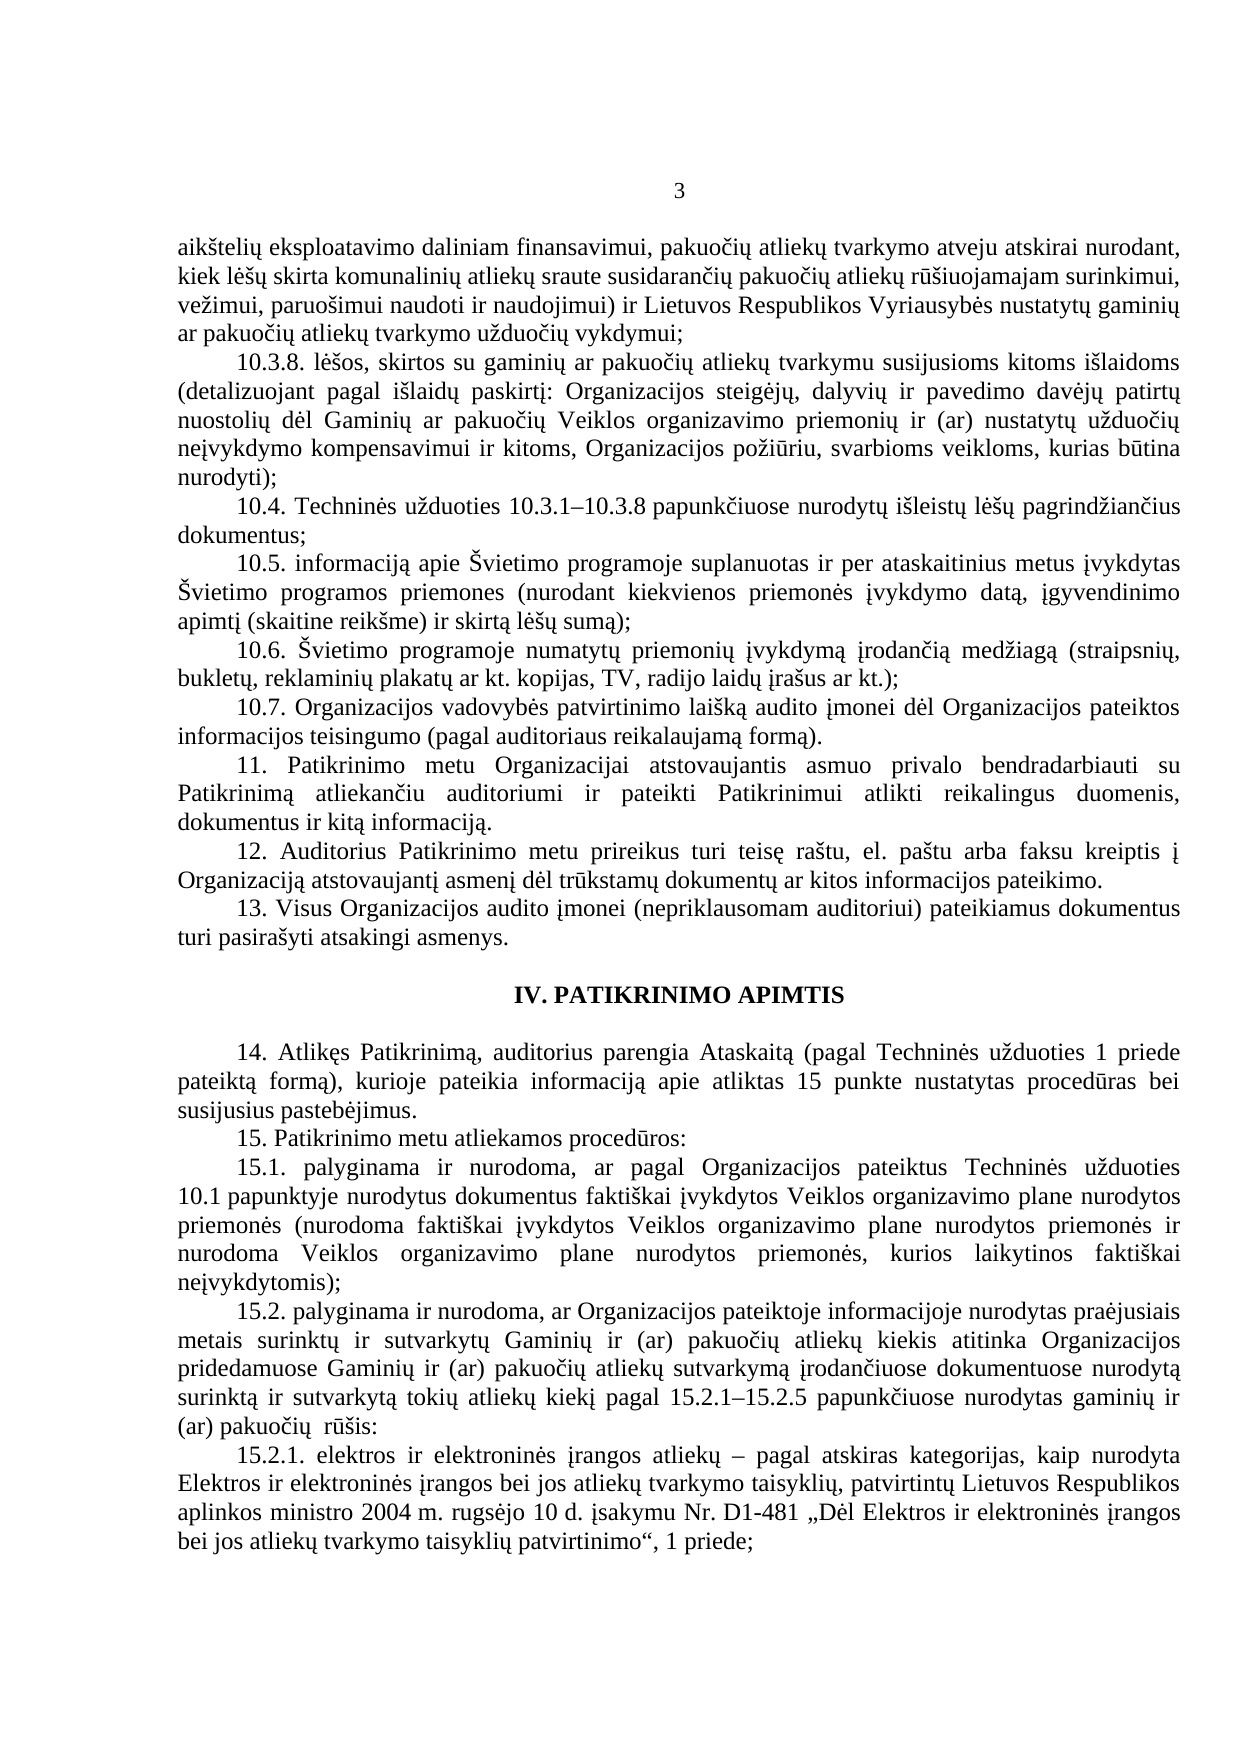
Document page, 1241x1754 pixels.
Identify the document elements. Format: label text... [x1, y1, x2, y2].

text 14. Atlikęs Patikrinimą, auditorius parengia Ataskaitą (pagal Techninės užduoties 1 priede pateiktą formą), kurioje pateikia informaciją apie atliktas 15 punkte nustatytas procedūras bei susijusius pastebėjimus. [177, 1037, 1181, 1123]
text 10.3.8. lėšos, skirtos su gaminių ar pakuočių atliekų tvarkymu susijusioms kitoms išlaidoms (detalizuojant pagal išlaidų paskirtį: Organizacijos steigėjų, dalyvių ir pavedimo davėjų patirtų nuostolių dėl Gaminių ar pakuočių Veiklos organizavimo priemonių ir (ar) nustatytų užduočių neįvykdymo kompensavimui ir kitoms, Organizacijos požiūriu, svarbioms veikloms, kurias būtina nurodyti); [177, 347, 1181, 491]
text 13. Visus Organizacijos audito įmonei (nepriklausomam auditoriui) pateikiamus dokumentus turi pasirašyti atsakingi asmenys. [177, 893, 1181, 951]
text 10.7. Organizacijos vadovybės patvirtinimo laišką audito įmonei dėl Organizacijos pateiktos informacijos teisingumo (pagal auditoriaus reikalaujamą formą). [177, 692, 1181, 750]
text 15.1. palyginama ir nurodoma, ar pagal Organizacijos pateiktus Techninės užduoties 10.1 papunktyje nurodytus dokumentus faktiškai įvykdytos Veiklos organizavimo plane nurodytos priemonės (nurodoma faktiškai įvykdytos Veiklos organizavimo plane nurodytos priemonės ir nurodoma Veiklos organizavimo plane nurodytos priemonės, kurios laikytinos faktiškai neįvykdytomis); [177, 1152, 1181, 1296]
text 11. Patikrinimo metu Organizacijai atstovaujantis asmuo privalo bendradarbiauti su Patikrinimą atliekančiu auditoriumi ir pateikti Patikrinimui atlikti reikalingus duomenis, dokumentus ir kitą informaciją. [177, 750, 1181, 836]
text 10.4. Techninės užduoties 10.3.1–10.3.8 papunkčiuose nurodytų išleistų lėšų pagrindžiančius dokumentus; [177, 491, 1181, 548]
text IV. PATIKRINIMO APIMTIS [177, 980, 1181, 1008]
text 15.2. palyginama ir nurodoma, ar Organizacijos pateiktoje informacijoje nurodytas praėjusiais metais surinktų ir sutvarkytų Gaminių ir (ar) pakuočių atliekų kiekis atitinka Organizacijos pridedamuose Gaminių ir (ar) pakuočių atliekų sutvarkymą įrodančiuose dokumentuose nurodytą surinktą ir sutvarkytą tokių atliekų kiekį pagal 15.2.1–15.2.5 papunkčiuose nurodytas gaminių ir (ar) pakuočių rūšis: [177, 1296, 1181, 1440]
text 15.2.1. elektros ir elektroninės įrangos atliekų – pagal atskiras kategorijas, kaip nurodyta Elektros ir elektroninės įrangos bei jos atliekų tvarkymo taisyklių, patvirtintų Lietuvos Respublikos aplinkos ministro 2004 m. rugsėjo 10 d. įsakymu Nr. D1-481 „Dėl Elektros ir elektroninės įrangos bei jos atliekų tvarkymo taisyklių patvirtinimo“, 1 priede; [177, 1440, 1181, 1555]
text 10.6. Švietimo programoje numatytų priemonių įvykdymą įrodančią medžiagą (straipsnių, bukletų, reklaminių plakatų ar kt. kopijas, TV, radijo laidų įrašus ar kt.); [177, 635, 1181, 692]
text aikštelių eksploatavimo daliniam finansavimui, pakuočių atliekų tvarkymo atveju atskirai nurodant, kiek lėšų skirta komunalinių atliekų sraute susidarančių pakuočių atliekų rūšiuojamajam surinkimui, vežimui, paruošimui naudoti ir naudojimui) ir Lietuvos Respublikos Vyriausybės nustatytų gaminių ar pakuočių atliekų tvarkymo užduočių vykdymui; [177, 232, 1181, 347]
text 10.5. informaciją apie Švietimo programoje suplanuotas ir per ataskaitinius metus įvykdytas Švietimo programos priemones (nurodant kiekvienos priemonės įvykdymo datą, įgyvendinimo apimtį (skaitine reikšme) ir skirtą lėšų sumą); [177, 548, 1181, 635]
text 15. Patikrinimo metu atliekamos procedūros: [177, 1123, 1181, 1152]
text 12. Auditorius Patikrinimo metu prireikus turi teisę raštu, el. paštu arba faksu kreiptis į Organizaciją atstovaujantį asmenį dėl trūkstamų dokumentų ar kitos informacijos pateikimo. [177, 836, 1181, 893]
